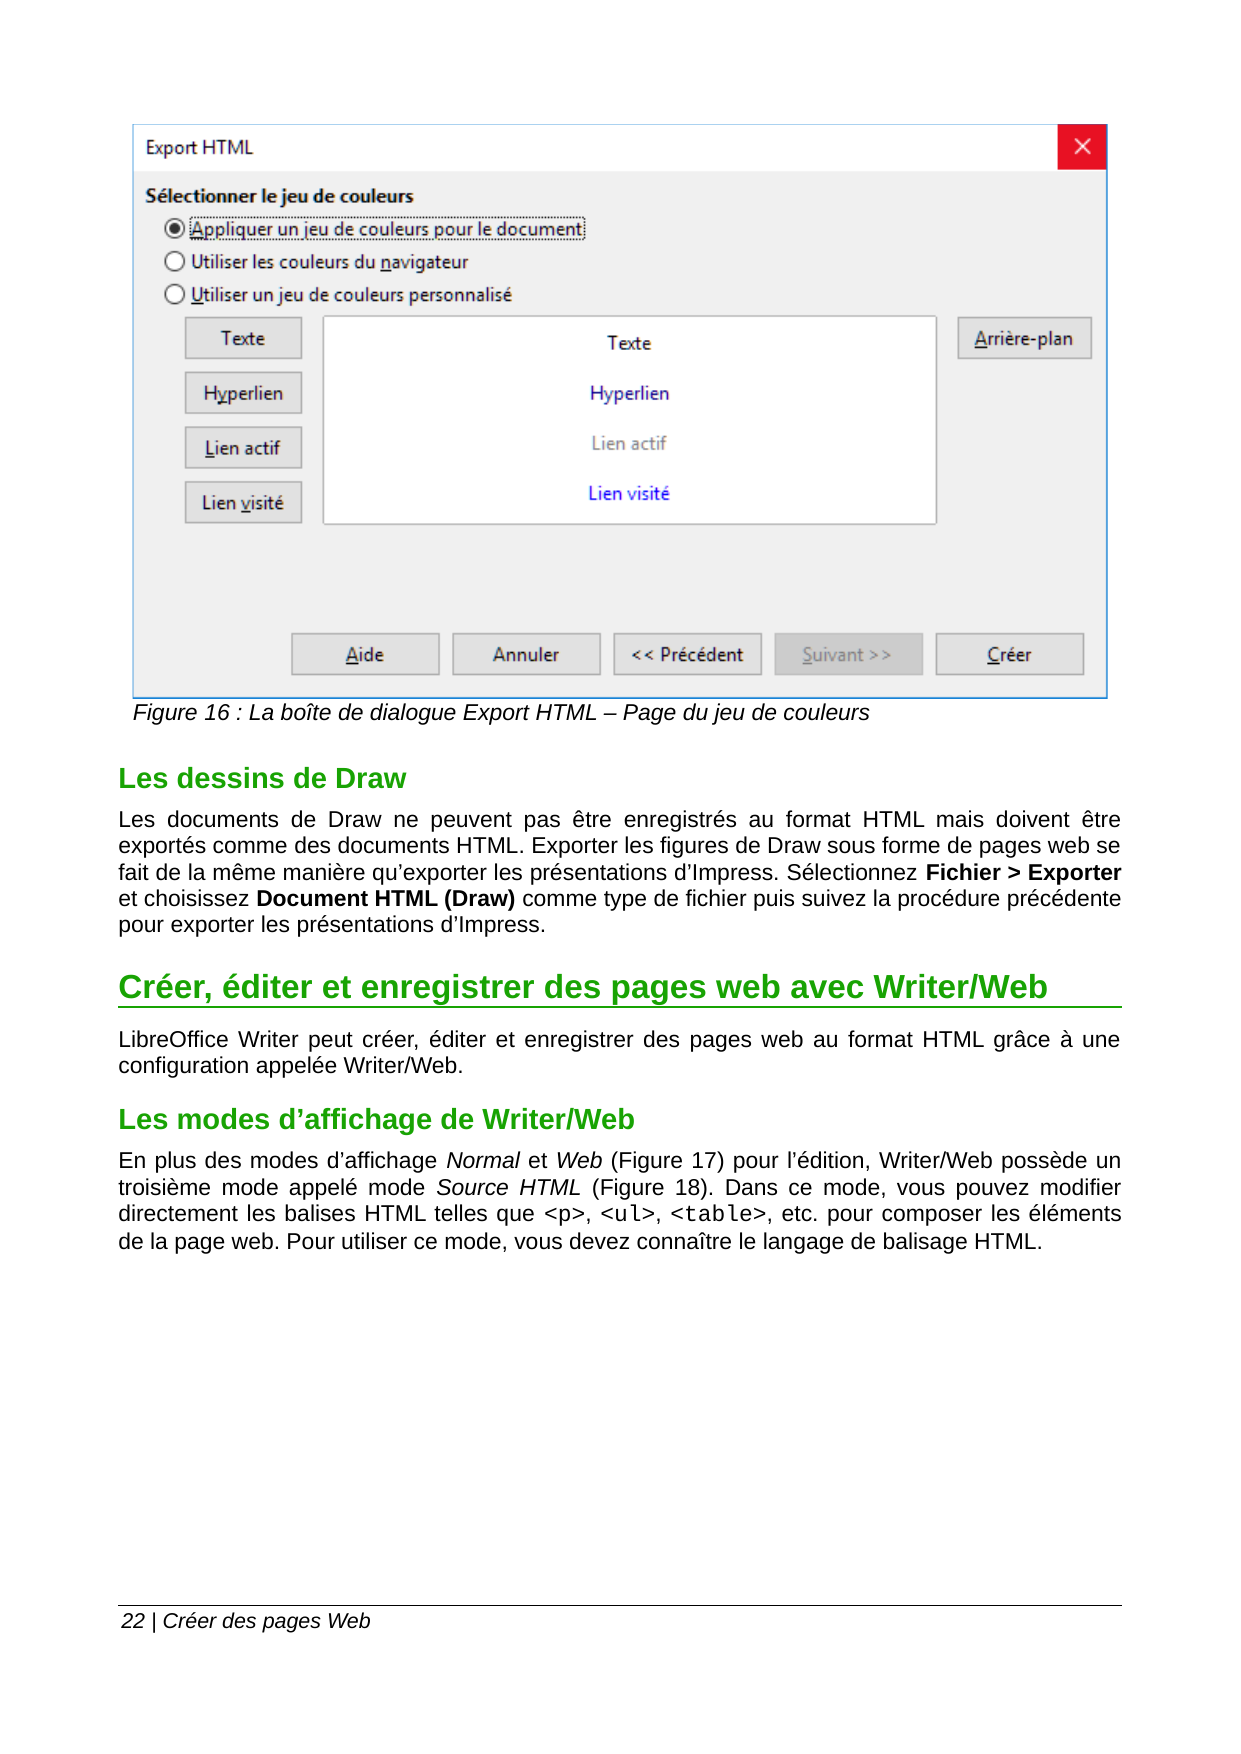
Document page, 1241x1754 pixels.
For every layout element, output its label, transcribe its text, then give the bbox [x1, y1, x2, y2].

text LibreOffice Writer peut créer, éditer et enregistrer des pages web au format HTML grâce à une configuration appelée Writer/Web. [118, 1026, 1122, 1078]
text Les documents de Draw ne peuvent pas être enregistrés au format HTML mais doivent être exportés comme des documents HTML. Exporter les figures de Draw sous forme de pages web se fait de la même manière qu’exporter les présentations d’Impress. Sélectionnez Fichier > Exporter et choisissez Document HTML (Draw) comme type de fichier puis suivez la procédure précédente pour exporter les présentations d’Impress. [118, 806, 1122, 938]
subtitle Créer, éditer et enregistrer des pages web avec Writer/Web [118, 967, 1122, 1006]
text Figure 16 : La boîte de dialogue Export HTML – Page du jeu de couleurs [133, 699, 1108, 725]
picture [132, 124, 1108, 699]
subtitle Les dessins de Draw [118, 761, 1122, 794]
subtitle Les modes d’affichage de Writer/Web [118, 1102, 1122, 1135]
text En plus des modes d’affichage Normal et Web (Figure 17) pour l’édition, Writer/Web possède un troisième mode appelé mode Source HTML (Figure 18). Dans ce mode, vous pouvez modifier directement les balises HTML telles que <p>, <ul>, <table>, etc. pour composer les éléments de la page web. Pour utiliser ce mode, vous devez connaître le langage de balisage HTML. [118, 1147, 1122, 1254]
